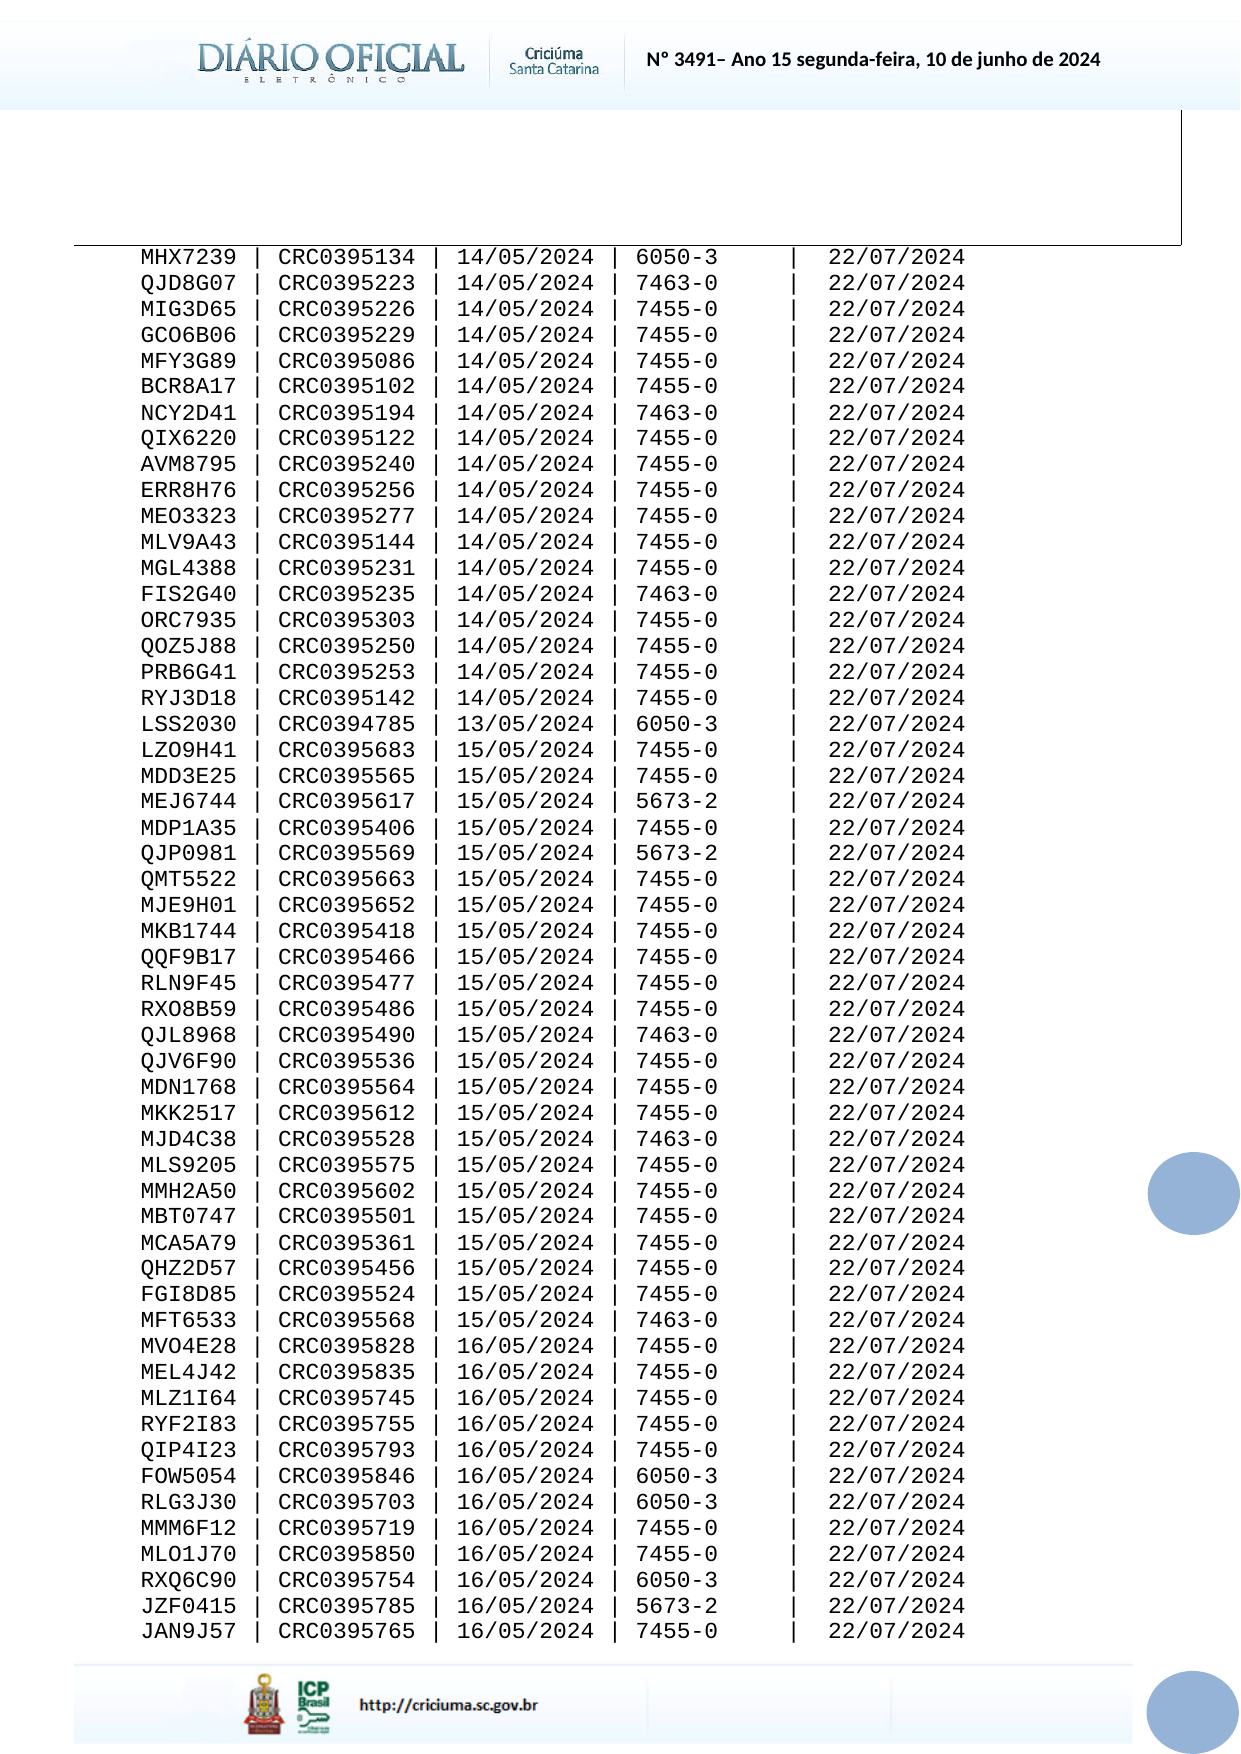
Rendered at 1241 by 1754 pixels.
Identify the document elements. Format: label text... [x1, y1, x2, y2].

text GCO6B06 | CRC0395229 | 14/05/2024 | 7455-0 | 22/07/2024 [44, 323, 1181, 349]
text ERR8H76 | CRC0395256 | 14/05/2024 | 7455-0 | 22/07/2024 [44, 479, 1181, 504]
text RXO8B59 | CRC0395486 | 15/05/2024 | 7455-0 | 22/07/2024 [44, 997, 1181, 1023]
text MLO1J70 | CRC0395850 | 16/05/2024 | 7455-0 | 22/07/2024 [44, 1542, 1181, 1568]
text AVM8795 | CRC0395240 | 14/05/2024 | 7455-0 | 22/07/2024 [44, 453, 1181, 479]
text PRB6G41 | CRC0395253 | 14/05/2024 | 7455-0 | 22/07/2024 [44, 660, 1181, 686]
text MJD4C38 | CRC0395528 | 15/05/2024 | 7463-0 | 22/07/2024 [44, 1127, 1181, 1153]
text MMH2A50 | CRC0395602 | 15/05/2024 | 7455-0 | 22/07/2024 [44, 1179, 1150, 1205]
text MKK2517 | CRC0395612 | 15/05/2024 | 7455-0 | 22/07/2024 [44, 1101, 1181, 1127]
text RXQ6C90 | CRC0395754 | 16/05/2024 | 6050-3 | 22/07/2024 [44, 1568, 1181, 1594]
text FOW5054 | CRC0395846 | 16/05/2024 | 6050-3 | 22/07/2024 [44, 1464, 1181, 1490]
text MMM6F12 | CRC0395719 | 16/05/2024 | 7455-0 | 22/07/2024 [44, 1516, 1181, 1542]
text QJL8968 | CRC0395490 | 15/05/2024 | 7463-0 | 22/07/2024 [44, 1023, 1181, 1049]
text MEO3323 | CRC0395277 | 14/05/2024 | 7455-0 | 22/07/2024 [44, 504, 1181, 531]
text QIX6220 | CRC0395122 | 14/05/2024 | 7455-0 | 22/07/2024 [44, 427, 1181, 453]
text MJE9H01 | CRC0395652 | 15/05/2024 | 7455-0 | 22/07/2024 [44, 894, 1181, 919]
text MEL4J42 | CRC0395835 | 16/05/2024 | 7455-0 | 22/07/2024 [44, 1361, 1181, 1386]
text QJV6F90 | CRC0395536 | 15/05/2024 | 7455-0 | 22/07/2024 [44, 1049, 1181, 1075]
text MLS9205 | CRC0395575 | 15/05/2024 | 7455-0 | 22/07/2024 [44, 1153, 1180, 1179]
text RYJ3D18 | CRC0395142 | 14/05/2024 | 7455-0 | 22/07/2024 [44, 686, 1181, 712]
text MDD3E25 | CRC0395565 | 15/05/2024 | 7455-0 | 22/07/2024 [44, 764, 1181, 790]
text QOZ5J88 | CRC0395250 | 14/05/2024 | 7455-0 | 22/07/2024 [44, 634, 1181, 660]
text MFT6533 | CRC0395568 | 15/05/2024 | 7463-0 | 22/07/2024 [44, 1309, 1181, 1334]
text MGL4388 | CRC0395231 | 14/05/2024 | 7455-0 | 22/07/2024 [44, 556, 1181, 582]
text MCA5A79 | CRC0395361 | 15/05/2024 | 7455-0 | 22/07/2024 [44, 1231, 1181, 1257]
text RLG3J30 | CRC0395703 | 16/05/2024 | 6050-3 | 22/07/2024 [44, 1490, 1181, 1516]
text MKB1744 | CRC0395418 | 15/05/2024 | 7455-0 | 22/07/2024 [44, 919, 1181, 946]
text MLV9A43 | CRC0395144 | 14/05/2024 | 7455-0 | 22/07/2024 [44, 531, 1181, 556]
text QHZ2D57 | CRC0395456 | 15/05/2024 | 7455-0 | 22/07/2024 [44, 1257, 1181, 1283]
text QMT5522 | CRC0395663 | 15/05/2024 | 7455-0 | 22/07/2024 [44, 868, 1181, 894]
text RLN9F45 | CRC0395477 | 15/05/2024 | 7455-0 | 22/07/2024 [44, 971, 1181, 997]
text JZF0415 | CRC0395785 | 16/05/2024 | 5673-2 | 22/07/2024 [44, 1594, 1181, 1620]
text MIG3D65 | CRC0395226 | 14/05/2024 | 7455-0 | 22/07/2024 [44, 297, 1181, 323]
text BCR8A17 | CRC0395102 | 14/05/2024 | 7455-0 | 22/07/2024 [44, 375, 1181, 401]
text NCY2D41 | CRC0395194 | 14/05/2024 | 7463-0 | 22/07/2024 [44, 401, 1181, 427]
text JAN9J57 | CRC0395765 | 16/05/2024 | 7455-0 | 22/07/2024 [44, 1620, 1181, 1646]
text MHX7239 | CRC0395134 | 14/05/2024 | 6050-3 | 22/07/2024 [44, 245, 1181, 271]
text MBT0747 | CRC0395501 | 15/05/2024 | 7455-0 | 22/07/2024 [44, 1205, 1171, 1231]
text MDP1A35 | CRC0395406 | 15/05/2024 | 7455-0 | 22/07/2024 [44, 816, 1181, 842]
text FGI8D85 | CRC0395524 | 15/05/2024 | 7455-0 | 22/07/2024 [44, 1283, 1181, 1309]
text RYF2I83 | CRC0395755 | 16/05/2024 | 7455-0 | 22/07/2024 [44, 1412, 1181, 1438]
text MVO4E28 | CRC0395828 | 16/05/2024 | 7455-0 | 22/07/2024 [44, 1334, 1181, 1361]
text QQF9B17 | CRC0395466 | 15/05/2024 | 7455-0 | 22/07/2024 [44, 946, 1181, 971]
text QJD8G07 | CRC0395223 | 14/05/2024 | 7463-0 | 22/07/2024 [44, 271, 1181, 297]
text MLZ1I64 | CRC0395745 | 16/05/2024 | 7455-0 | 22/07/2024 [44, 1386, 1181, 1412]
text LZO9H41 | CRC0395683 | 15/05/2024 | 7455-0 | 22/07/2024 [44, 738, 1181, 764]
text MDN1768 | CRC0395564 | 15/05/2024 | 7455-0 | 22/07/2024 [44, 1075, 1181, 1101]
text QIP4I23 | CRC0395793 | 16/05/2024 | 7455-0 | 22/07/2024 [44, 1438, 1181, 1464]
text ORC7935 | CRC0395303 | 14/05/2024 | 7455-0 | 22/07/2024 [44, 608, 1181, 634]
text MEJ6744 | CRC0395617 | 15/05/2024 | 5673-2 | 22/07/2024 [44, 790, 1181, 816]
text MFY3G89 | CRC0395086 | 14/05/2024 | 7455-0 | 22/07/2024 [44, 349, 1181, 375]
text LSS2030 | CRC0394785 | 13/05/2024 | 6050-3 | 22/07/2024 [44, 712, 1181, 738]
text FIS2G40 | CRC0395235 | 14/05/2024 | 7463-0 | 22/07/2024 [44, 582, 1181, 608]
text QJP0981 | CRC0395569 | 15/05/2024 | 5673-2 | 22/07/2024 [44, 842, 1181, 868]
